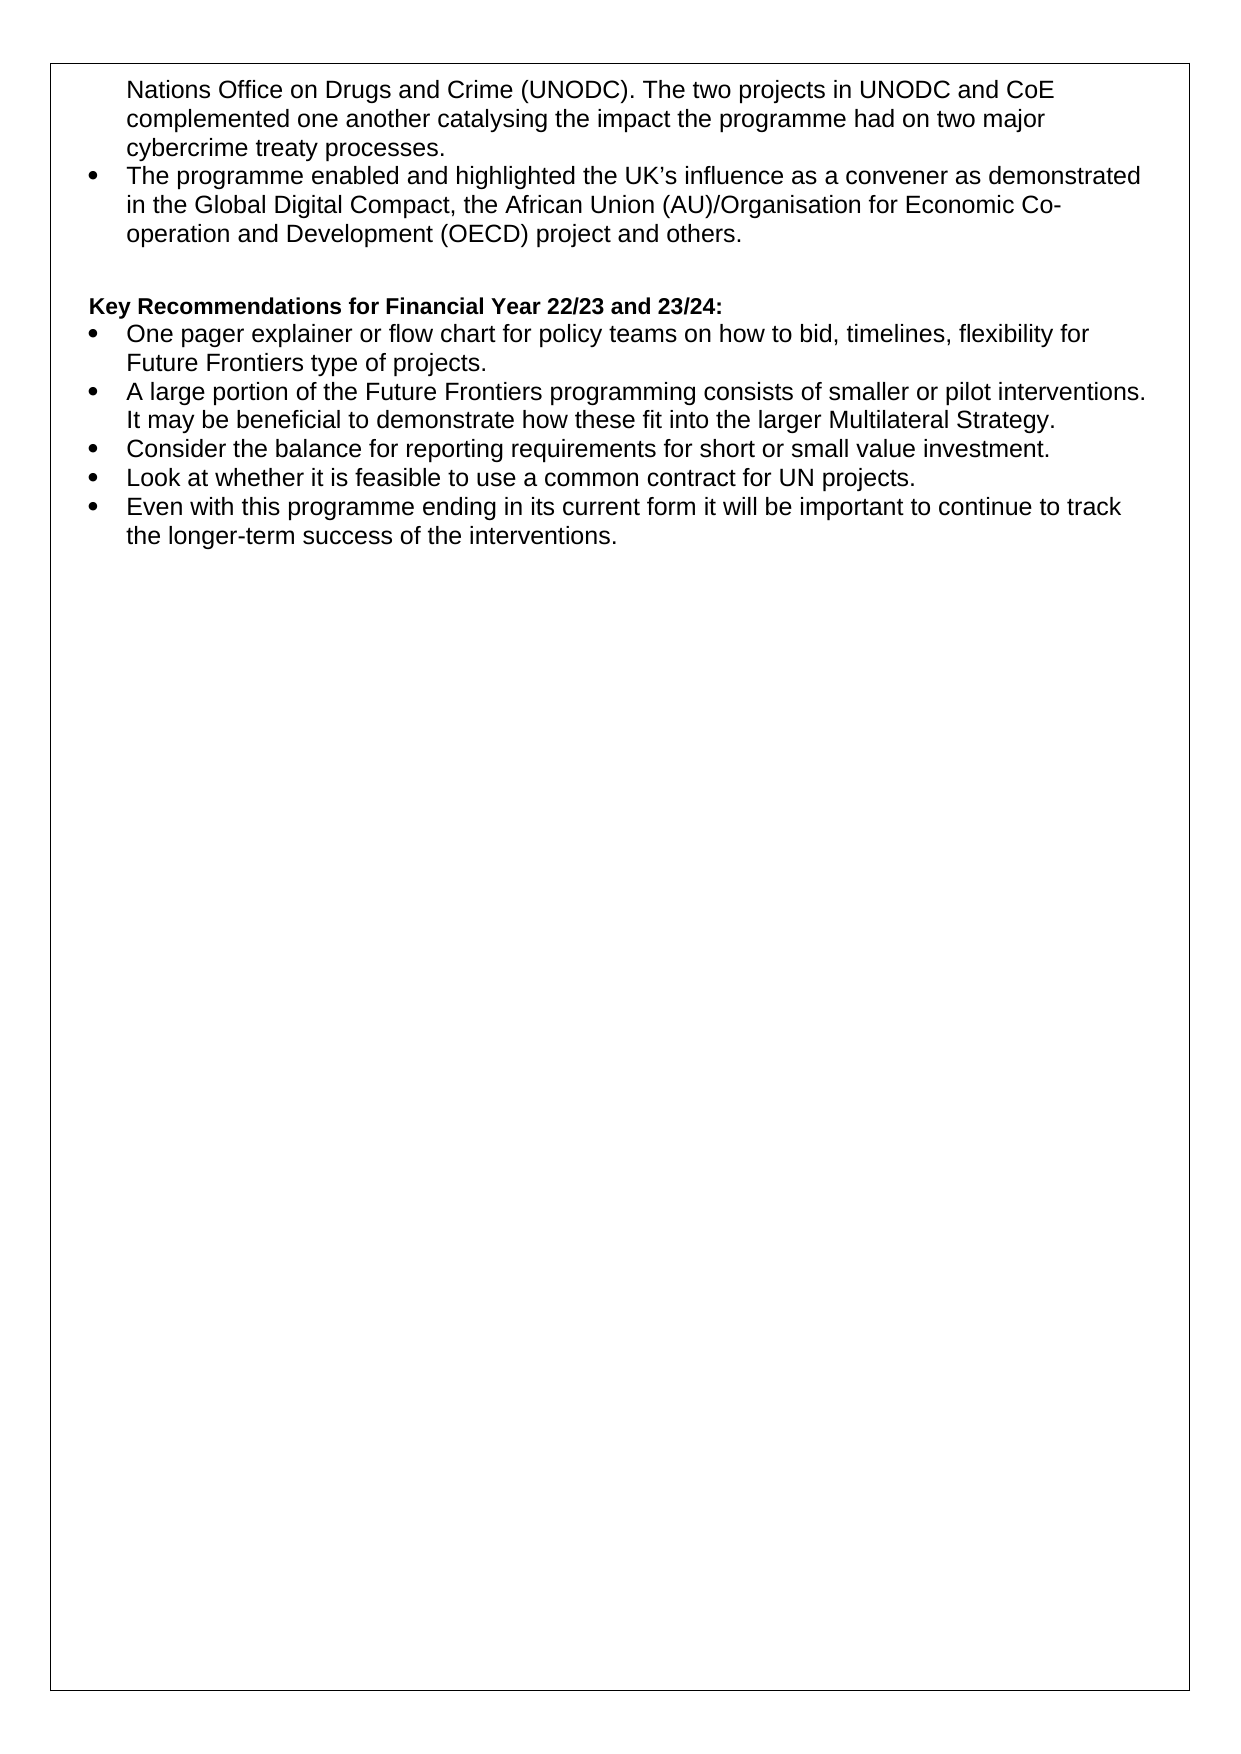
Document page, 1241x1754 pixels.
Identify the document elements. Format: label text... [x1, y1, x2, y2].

list The programme enabled and highlighted the UK’s influence as a convener as demonstrated in the Global Digital Compact, the African Union (AU)/Organisation for Economic Co-operation and Development (OECD) project and others. [89, 161, 1152, 248]
subtitle Key Recommendations for Financial Year 22/23 and 23/24: [89, 293, 1152, 319]
list Look at whether it is feasible to use a common contract for UN projects. [89, 463, 1152, 492]
list Even with this programme ending in its current form it will be important to continue to track the longer-term success of the interventions. [89, 492, 1152, 549]
list One pager explainer or flow chart for policy teams on how to bid, timelines, flexibility for Future Frontiers type of projects. [89, 319, 1152, 377]
list A large portion of the Future Frontiers programming consists of smaller or pilot interventions. It may be beneficial to demonstrate how these fit into the larger Multilateral Strategy. [89, 377, 1152, 434]
list Nations Office on Drugs and Crime (UNODC). The two projects in UNODC and CoE complemented one another catalysing the impact the programme had on two major cybercrime treaty processes. [89, 75, 1152, 161]
list Consider the balance for reporting requirements for short or small value investment. [89, 434, 1152, 463]
